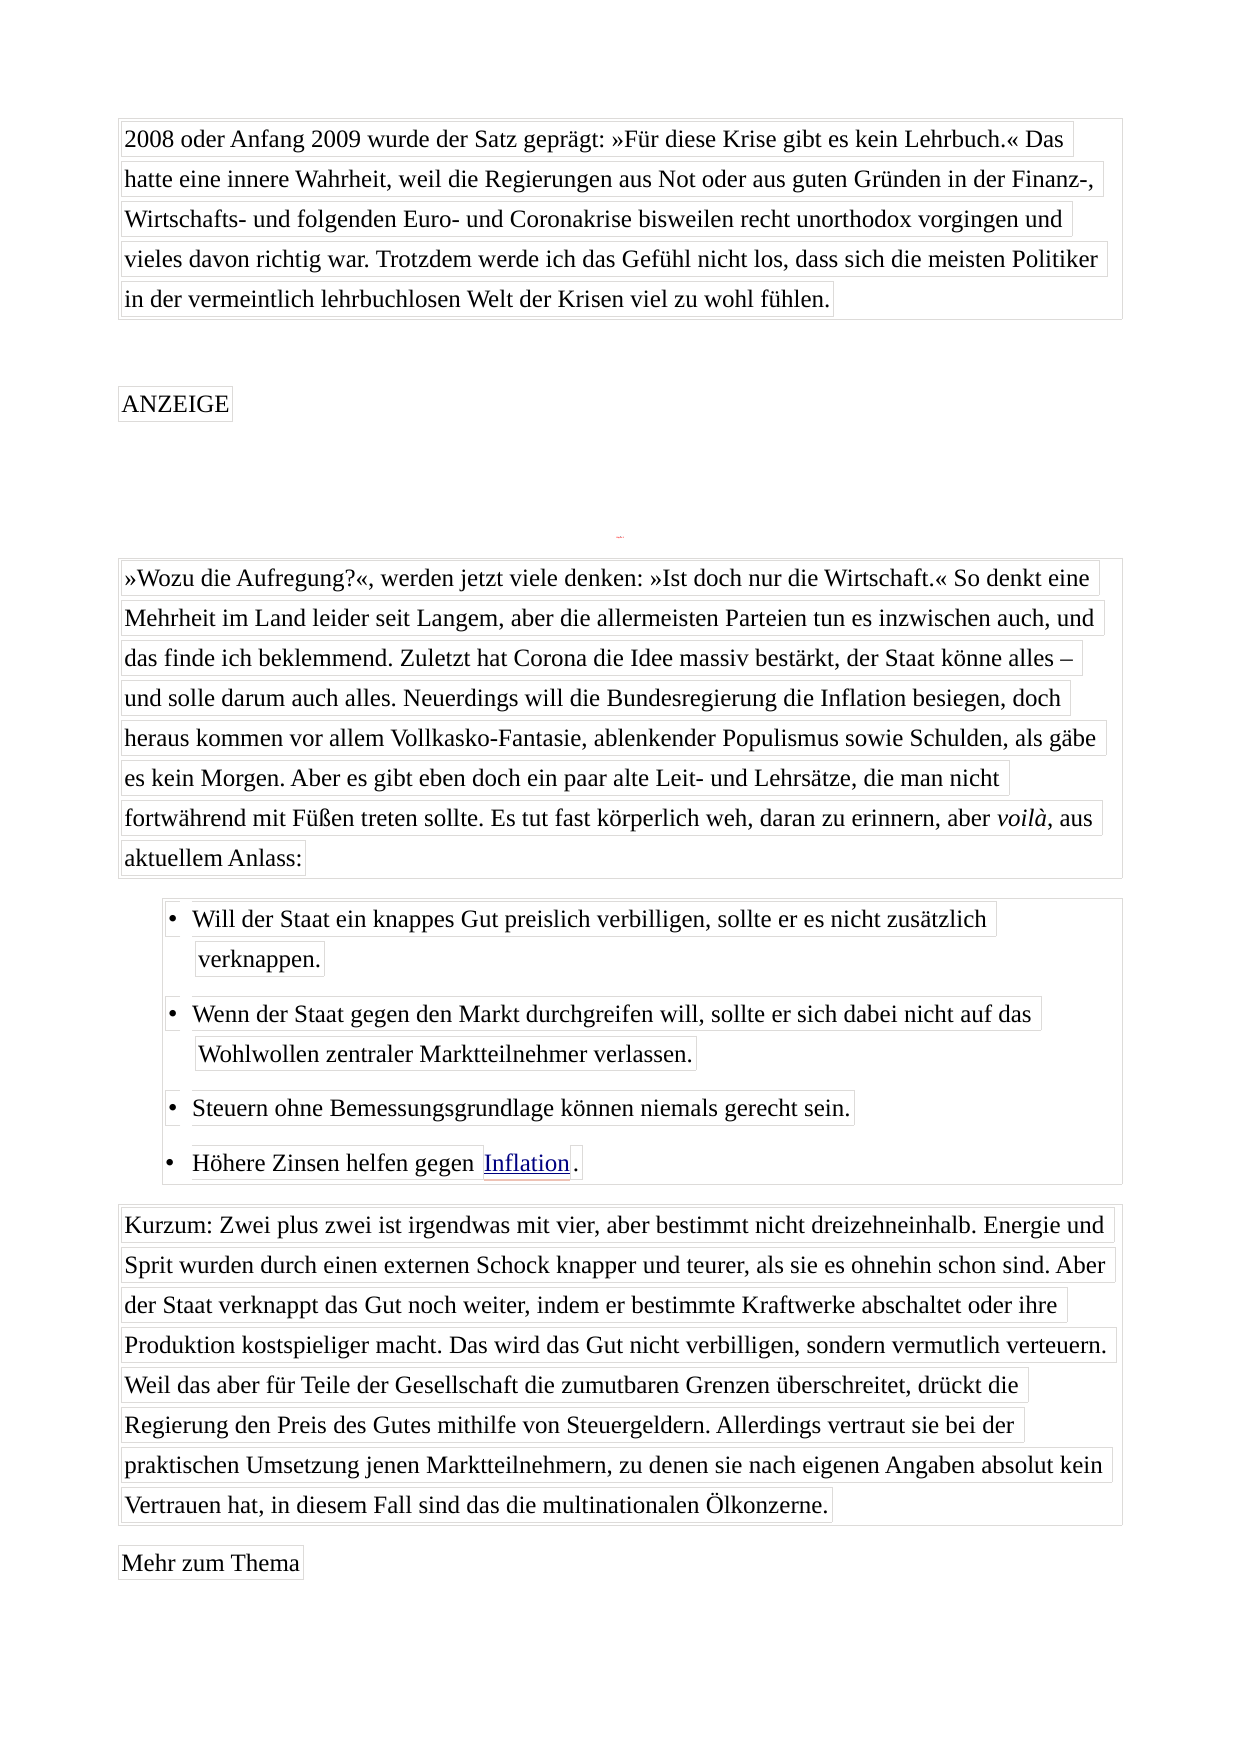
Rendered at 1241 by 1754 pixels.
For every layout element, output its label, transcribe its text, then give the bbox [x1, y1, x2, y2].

text Kurzum: Zwei plus zwei ist irgendwas mit vier, aber bestimmt nicht dreizehneinhalb. Energie und Sprit wurden durch einen externen Schock knapper und teurer, als sie es ohnehin schon sind. Aber der Staat verknappt das Gut noch weiter, indem er bestimmte Kraftwerke abschaltet oder ihre Produktion kostspieliger macht. Das wird das Gut nicht verbilligen, sondern vermutlich verteuern. Weil das aber für Teile der Gesellschaft die zumutbaren Grenzen überschreitet, drückt die Regierung den Preis des Gutes mithilfe von Steuergeldern. Allerdings vertraut sie bei der praktischen Umsetzung jenen Marktteilnehmern, zu denen sie nach eigenen Angaben absolut kein Vertrauen hat, in diesem Fall sind das die multinationalen Ölkonzerne. [119, 1205, 1122, 1525]
list Höhere Zinsen helfen gegen Inflation. [163, 1142, 1122, 1184]
text [304, 1545, 1122, 1579]
list Steuern ohne Bemessungsgrundlage können niemals gerecht sein. [163, 1087, 1122, 1125]
list Wenn der Staat gegen den Markt durchgreifen will, sollte er sich dabei nicht auf das Wohlwollen zentraler Marktteilnehmer verlassen. [163, 993, 1122, 1070]
text [233, 386, 1122, 421]
text Mehr zum Thema [119, 1546, 303, 1579]
text 2008 oder Anfang 2009 wurde der Satz geprägt: »Für diese Krise gibt es kein Lehrbuch.« Das hatte eine innere Wahrheit, weil die Regierungen aus Not oder aus guten Gründen in der Finanz-, Wirtschafts- und folgenden Euro- und Coronakrise bisweilen recht unorthodox vorgingen und vieles davon richtig war. Trotzdem werde ich das Gefühl nicht los, dass sich die meisten Politiker in der vermeintlich lehrbuchlosen Welt der Krisen viel zu wohl fühlen. [119, 119, 1122, 319]
text »Wozu die Aufregung?«, werden jetzt viele denken: »Ist doch nur die Wirtschaft.« So denkt eine Mehrheit im Land leider seit Langem, aber die allermeisten Parteien tun es inzwischen auch, und das finde ich beklemmend. Zuletzt hat Corona die Idee massiv bestärkt, der Staat könne alles – und solle darum auch alles. Neuerdings will die Bundesregierung die Inflation besiegen, doch heraus kommen vor allem Vollkasko-Fantasie, ablenkender Populismus sowie Schulden, als gäbe es kein Morgen. Aber es gibt eben doch ein paar alte Leit- und Lehrsätze, die man nicht fortwährend mit Füßen treten sollte. Es tut fast körperlich weh, daran zu erinnern, aber voilà, aus aktuellem Anlass: [119, 559, 1122, 878]
list Will der Staat ein knappes Gut preislich verbilligen, sollte er es nicht zusätzlich verknappen. [163, 899, 1122, 976]
text ANZEIGE [119, 387, 232, 421]
